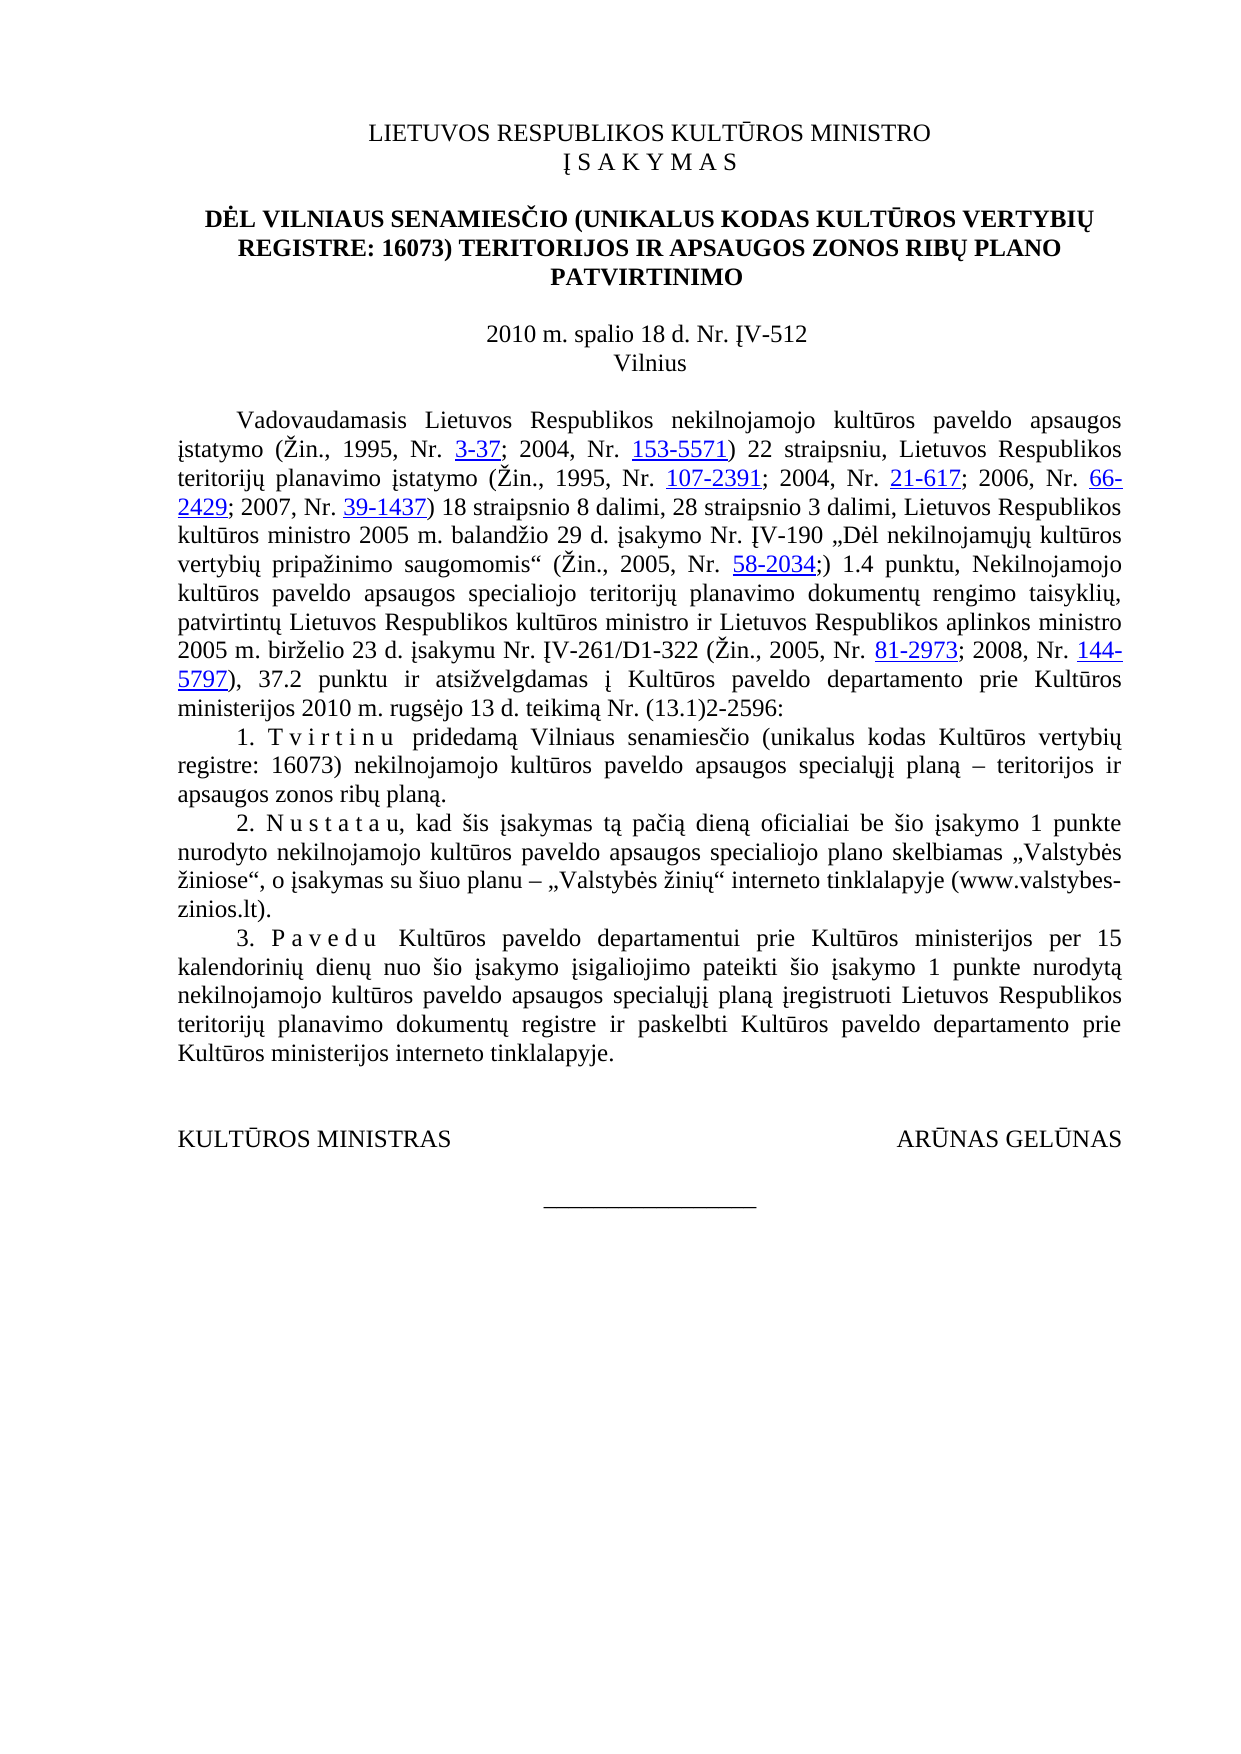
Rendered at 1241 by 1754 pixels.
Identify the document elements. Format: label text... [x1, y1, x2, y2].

text Vadovaudamasis Lietuvos Respublikos nekilnojamojo kultūros paveldo apsaugos įstatymo (Žin., 1995, Nr. 3-37; 2004, Nr. 153-5571) 22 straipsniu, Lietuvos Respublikos teritorijų planavimo įstatymo (Žin., 1995, Nr. 107-2391; 2004, Nr. 21-617; 2006, Nr. 66-2429; 2007, Nr. 39-1437) 18 straipsnio 8 dalimi, 28 straipsnio 3 dalimi, Lietuvos Respublikos kultūros ministro 2005 m. balandžio 29 d. įsakymo Nr. ĮV-190 „Dėl nekilnojamųjų kultūros vertybių pripažinimo saugomomis“ (Žin., 2005, Nr. 58-2034;) 1.4 punktu, Nekilnojamojo kultūros paveldo apsaugos specialiojo teritorijų planavimo dokumentų rengimo taisyklių, patvirtintų Lietuvos Respublikos kultūros ministro ir Lietuvos Respublikos aplinkos ministro 2005 m. birželio 23 d. įsakymu Nr. ĮV-261/D1-322 (Žin., 2005, Nr. 81-2973; 2008, Nr. 144-5797), 37.2 punktu ir atsižvelgdamas į Kultūros paveldo departamento prie Kultūros ministerijos 2010 m. rugsėjo 13 d. teikimą Nr. (13.1)2-2596: [177, 406, 1122, 722]
text LIETUVOS RESPUBLIKOS KULTŪROS MINISTRO [177, 118, 1122, 147]
text Kultūros ministras Arūnas Gelūnas [177, 1124, 1122, 1153]
text _________________ [177, 1182, 1122, 1211]
text Vilnius [177, 348, 1122, 377]
text 2010 m. spalio 18 d. Nr. ĮV-512 [177, 319, 1122, 348]
text 1. Tvirtinu pridedamą Vilniaus senamiesčio (unikalus kodas Kultūros vertybių registre: 16073) nekilnojamojo kultūros paveldo apsaugos specialųjį planą – teritorijos ir apsaugos zonos ribų planą. [177, 722, 1122, 808]
text DĖL VILNIAUS SENAMIESČIO (UNIKALUS KODAS KULTŪROS VERTYBIŲ REGISTRE: 16073) TERITORIJOS IR APSAUGOS ZONOS RIBŲ PLANO PATVIRTINIMO [177, 204, 1122, 291]
text ĮSAKYMAS [177, 147, 1122, 176]
text 2. Nustatau, kad šis įsakymas tą pačią dieną oficialiai be šio įsakymo 1 punkte nurodyto nekilnojamojo kultūros paveldo apsaugos specialiojo plano skelbiamas „Valstybės žiniose“, o įsakymas su šiuo planu – „Valstybės žinių“ interneto tinklalapyje (www.valstybes-zinios.lt). [177, 808, 1122, 923]
text 3. Pavedu Kultūros paveldo departamentui prie Kultūros ministerijos per 15 kalendorinių dienų nuo šio įsakymo įsigaliojimo pateikti šio įsakymo 1 punkte nurodytą nekilnojamojo kultūros paveldo apsaugos specialųjį planą įregistruoti Lietuvos Respublikos teritorijų planavimo dokumentų registre ir paskelbti Kultūros paveldo departamento prie Kultūros ministerijos interneto tinklalapyje. [177, 923, 1122, 1067]
